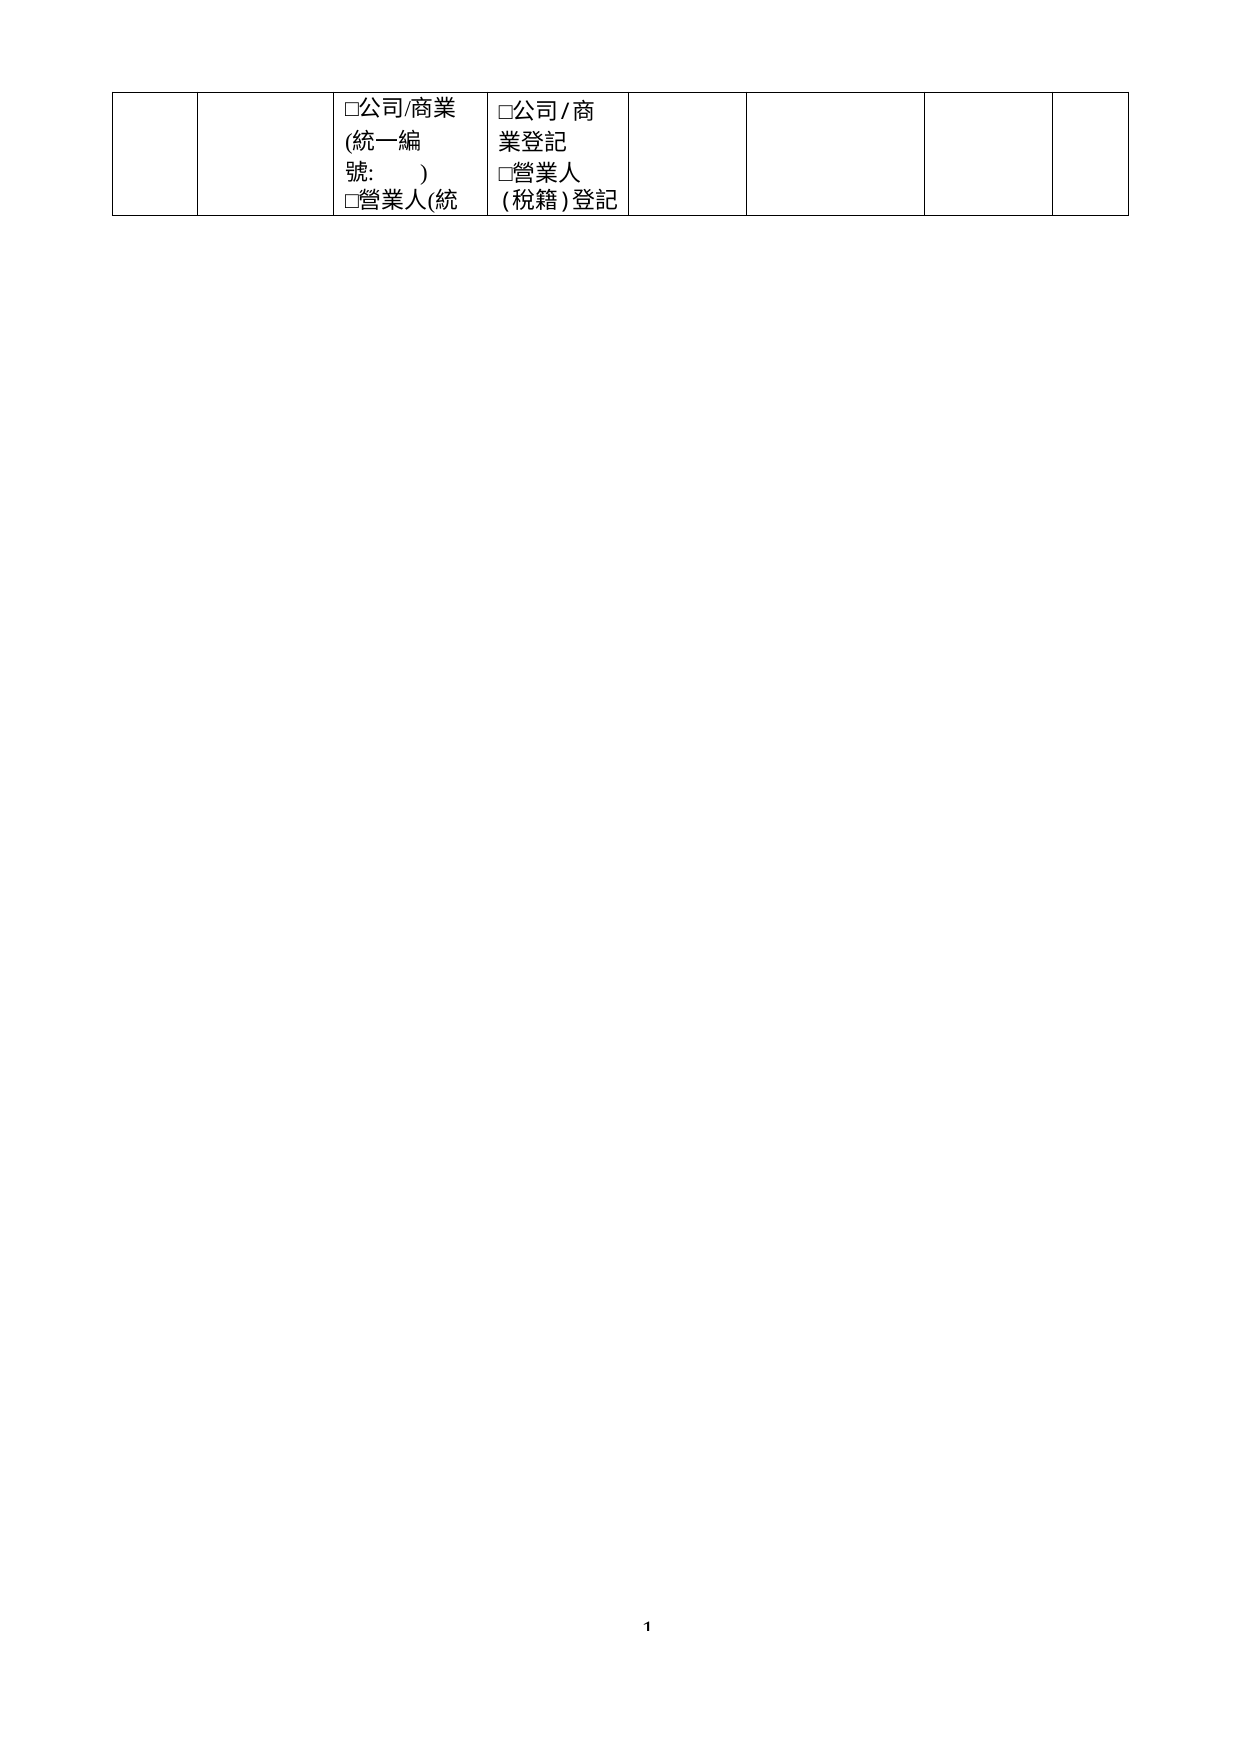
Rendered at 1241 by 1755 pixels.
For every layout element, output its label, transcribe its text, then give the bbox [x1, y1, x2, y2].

table_cell [1053, 93, 1128, 214]
table_cell [747, 93, 924, 214]
table_cell [198, 93, 333, 214]
table_cell □公司/商業 (統一編號: ) □營業人(統 [334, 93, 487, 214]
table_cell □公司/商業登記 □營業人 (稅籍)登記 [488, 93, 628, 214]
table_cell [113, 93, 197, 214]
table_cell [925, 93, 1052, 214]
table_cell [629, 93, 746, 214]
